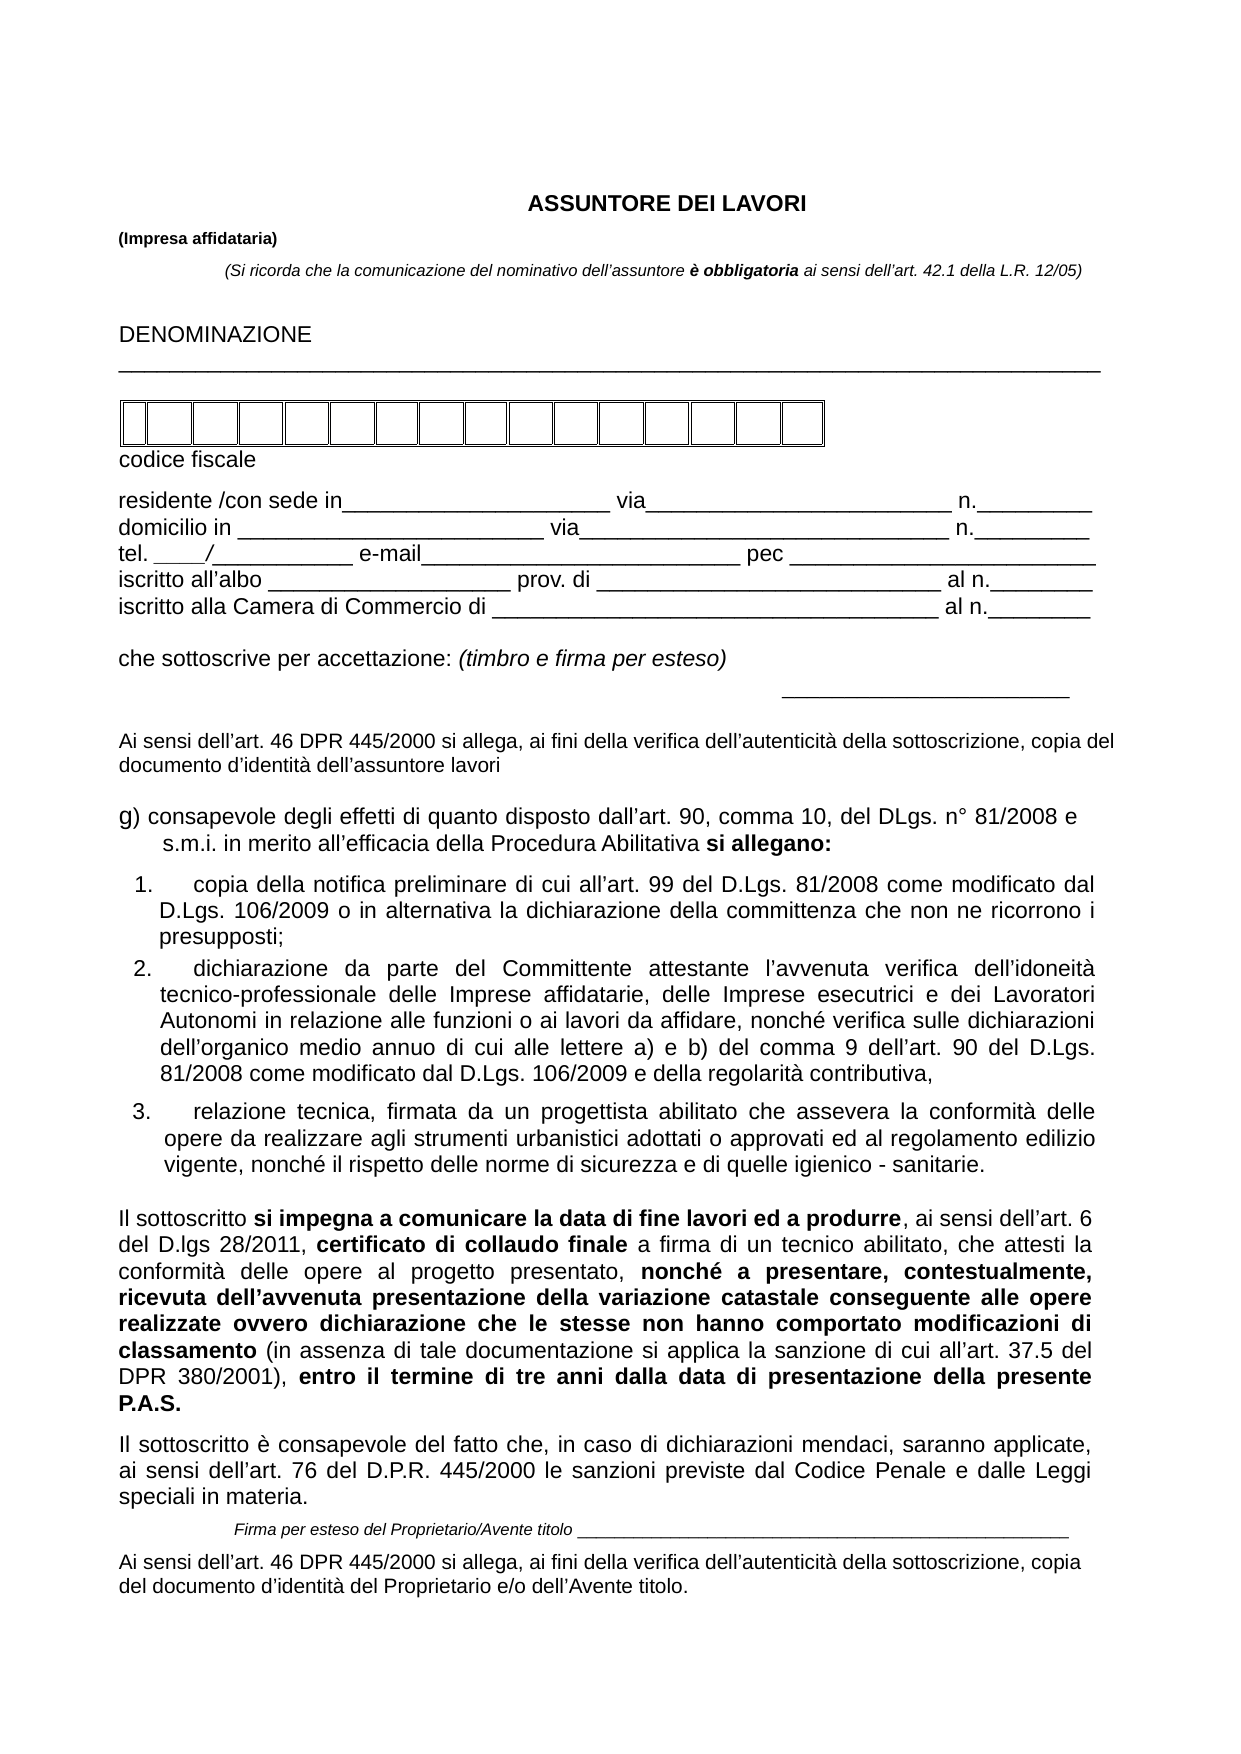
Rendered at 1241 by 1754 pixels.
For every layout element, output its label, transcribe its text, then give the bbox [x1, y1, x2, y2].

text (Si ricorda che la comunicazione del nominativo dell’assuntore è obbligatoria ai sensi dell’art. 42.1 della L.R. 12/05) [224, 261, 1122, 280]
subtitle Firma per esteso del Proprietario/Avente titolo _____________________________________________________ [118, 1520, 1122, 1539]
table_header [737, 403, 780, 444]
table_header [194, 403, 237, 444]
text (Impresa affidataria) [118, 229, 1116, 248]
table_header [646, 403, 688, 444]
table_header [286, 403, 328, 444]
table_header [331, 403, 374, 444]
subtitle ASSUNTORE DEI LAVORI [527, 190, 1116, 217]
text tel. ____/___________ e-mail_________________________ pec ________________________ [118, 540, 1122, 566]
text DENOMINAZIONE _____________________________________________________________________________ [119, 321, 1131, 373]
table_header [148, 403, 191, 444]
text codice fiscale [119, 446, 330, 473]
list dichiarazione da parte del Committente attestante l’avvenuta verifica dell’idoneità tecnico-professionale delle Imprese affidatarie, delle Imprese esecutrici e dei Lavoratori Autonomi in relazione alle funzioni o ai lavori da affidare, nonché verifica sulle dichiarazioni dell’organico medio annuo di cui alle lettere a) e b) del comma 9 dell’art. 90 del D.Lgs. 81/2008 come modificato dal D.Lgs. 106/2009 e della regolarità contributiva, [133, 954, 1096, 1086]
text residente /con sede in_____________________ via________________________ n._________ [118, 487, 1122, 513]
text iscritto alla Camera di Commercio di ___________________________________ al n.________ [118, 593, 1122, 619]
text iscritto all’albo ___________________ prov. di ___________________________ al n.________ [118, 566, 1122, 593]
table_header [420, 403, 463, 444]
table_header [692, 403, 734, 444]
text Il sottoscritto si impegna a comunicare la data di fine lavori ed a produrre, ai sensi dell’art. 6 del D.lgs 28/2011, certificato di collaudo finale a firma di un tecnico abilitato, che attesti la conformità delle opere al progetto presentato, nonché a presentare, contestualmente, ricevuta dell’avvenuta presentazione della variazione catastale conseguente alle opere realizzate ovvero dichiarazione che le stesse non hanno comportato modificazioni di classamento (in assenza di tale documentazione si applica la sanzione di cui all’art. 37.5 del DPR 380/2001), entro il termine di tre anni dalla data di presentazione della presente P.A.S. [118, 1205, 1093, 1416]
table_header [783, 403, 822, 444]
table_header [600, 403, 643, 444]
table_header [510, 403, 552, 444]
table_header [124, 403, 145, 444]
table_header [377, 403, 417, 444]
text che sottoscrive per accettazione: (timbro e firma per esteso) [118, 645, 1122, 672]
text g) consapevole degli effetti di quanto disposto dall’art. 90, comma 10, del DLgs. n° 81/2008 e s.m.i. in merito all’efficacia della Procedura Abilitativa si allegano: [119, 801, 1078, 856]
text _______________________ [118, 672, 1122, 700]
text Il sottoscritto è consapevole del fatto che, in caso di dichiarazioni mendaci, saranno applicate, ai sensi dell’art. 76 del D.P.R. 445/2000 le sanzioni previste dal Codice Penale e dalle Leggi speciali in materia. [119, 1431, 1093, 1510]
text Ai sensi dell’art. 46 DPR 445/2000 si allega, ai fini della verifica dell’autenticità della sottoscrizione, copia del documento d’identità dell’assuntore lavori [119, 729, 1122, 777]
text Ai sensi dell’art. 46 DPR 445/2000 si allega, ai fini della verifica dell’autenticità della sottoscrizione, copia del documento d’identità del Proprietario e/o dell’Avente titolo. [119, 1550, 1093, 1598]
text domicilio in ________________________ via_____________________________ n._________ [118, 513, 1122, 540]
list copia della notifica preliminare di cui all’art. 99 del D.Lgs. 81/2008 come modificato dal D.Lgs. 106/2009 o in alternativa la dichiarazione della committenza che non ne ricorrono i presupposti; [134, 871, 1096, 950]
table_header [555, 403, 597, 444]
table_header [466, 403, 506, 444]
list relazione tecnica, firmata da un progettista abilitato che assevera la conformità delle opere da realizzare agli strumenti urbanistici adottati o approvati ed al regolamento edilizio vigente, nonché il rispetto delle norme di sicurezza e di quelle igienico - sanitarie. [132, 1098, 1096, 1177]
table_header [240, 403, 282, 444]
